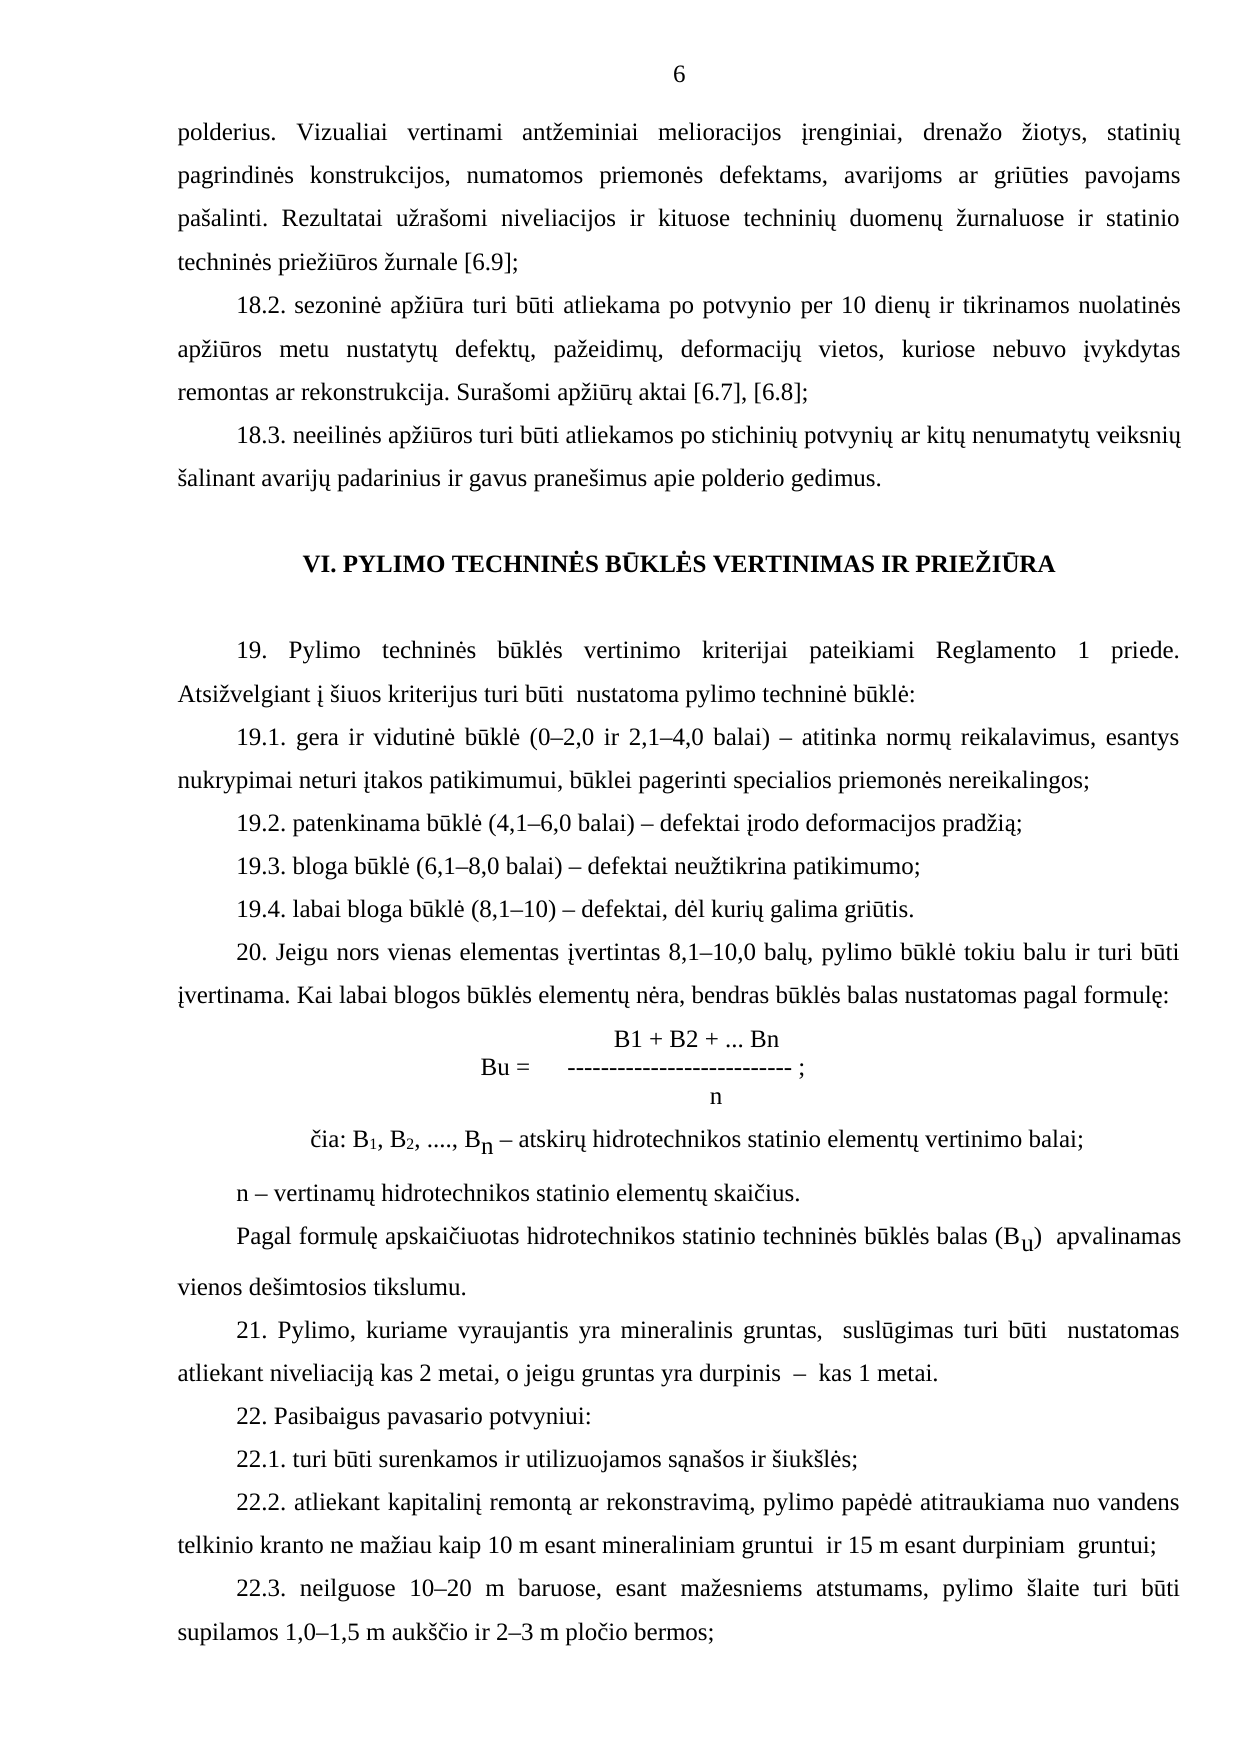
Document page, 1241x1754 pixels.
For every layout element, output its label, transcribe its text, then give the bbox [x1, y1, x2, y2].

text 22. Pasibaigus pavasario potvyniui: [177, 1401, 1181, 1430]
text 19.4. labai bloga būklė (8,1–10) – defektai, dėl kurių galima griūtis. [177, 894, 1181, 923]
text 22.3. neilguose 10–20 m baruose, esant mažesniems atstumams, pylimo šlaite turi būti supilamos 1,0–1,5 m aukščio ir 2–3 m pločio bermos; [177, 1573, 1181, 1645]
text 18.2. sezoninė apžiūra turi būti atliekama po potvynio per 10 dienų ir tikrinamos nuolatinės apžiūros metu nustatytų defektų, pažeidimų, deformacijų vietos, kuriose nebuvo įvykdytas remontas ar rekonstrukcija. Surašomi apžiūrų aktai [6.7], [6.8]; [177, 290, 1181, 406]
text 19. Pylimo techninės būklės vertinimo kriterijai pateikiami Reglamento 1 priede. Atsižvelgiant į šiuos kriterijus turi būti nustatoma pylimo techninė būklė: [177, 636, 1181, 707]
text VI. PYLIMO TECHNINĖS BŪKLĖS VERTINIMAS IR PRIEŽIŪRA [177, 549, 1181, 578]
text čia: B1, B2, ...., Bn – atskirų hidrotechnikos statinio elementų vertinimo balai; [222, 1124, 1181, 1160]
text 18.3. neeilinės apžiūros turi būti atliekamos po stichinių potvynių ar kitų nenumatytų veiksnių šalinant avarijų padarinius ir gavus pranešimus apie polderio gedimus. [177, 420, 1181, 492]
text 19.1. gera ir vidutinė būklė (0–2,0 ir 2,1–4,0 balai) – atitinka normų reikalavimus, esantys nukrypimai neturi įtakos patikimumui, būklei pagerinti specialios priemonės nereikalingos; [177, 722, 1181, 794]
text 22.2. atliekant kapitalinį remontą ar rekonstravimą, pylimo papėdė atitraukiama nuo vandens telkinio kranto ne mažiau kaip 10 m esant mineraliniam gruntui ir 15 m esant durpiniam gruntui; [177, 1487, 1181, 1559]
text 22.1. turi būti surenkamos ir utilizuojamos sąnašos ir šiukšlės; [177, 1444, 1181, 1473]
text Pagal formulę apskaičiuotas hidrotechnikos statinio techninės būklės balas (Bu) apvalinamas vienos dešimtosios tikslumu. [177, 1221, 1181, 1300]
text B1 + B2 + ... Bn [177, 1024, 1181, 1052]
text 21. Pylimo, kuriame vyraujantis yra mineralinis gruntas, suslūgimas turi būti nustatomas atliekant niveliaciją kas 2 metai, o jeigu gruntas yra durpinis – kas 1 metai. [177, 1315, 1181, 1387]
text Bu = --------------------------- ; [177, 1052, 1181, 1081]
text 19.3. bloga būklė (6,1–8,0 balai) – defektai neužtikrina patikimumo; [177, 851, 1181, 880]
text polderius. Vizualiai vertinami antžeminiai melioracijos įrenginiai, drenažo žiotys, statinių pagrindinės konstrukcijos, numatomos priemonės defektams, avarijoms ar griūties pavojams pašalinti. Rezultatai užrašomi niveliacijos ir kituose techninių duomenų žurnaluose ir statinio techninės priežiūros žurnale [6.9]; [177, 117, 1181, 275]
text 20. Jeigu nors vienas elementas įvertintas 8,1–10,0 balų, pylimo būklė tokiu balu ir turi būti įvertinama. Kai labai blogos būklės elementų nėra, bendras būklės balas nustatomas pagal formulę: [177, 937, 1181, 1009]
text 19.2. patenkinama būklė (4,1–6,0 balai) – defektai įrodo deformacijos pradžią; [177, 808, 1181, 837]
text n [177, 1081, 1181, 1110]
text n – vertinamų hidrotechnikos statinio elementų skaičius. [177, 1178, 1181, 1207]
